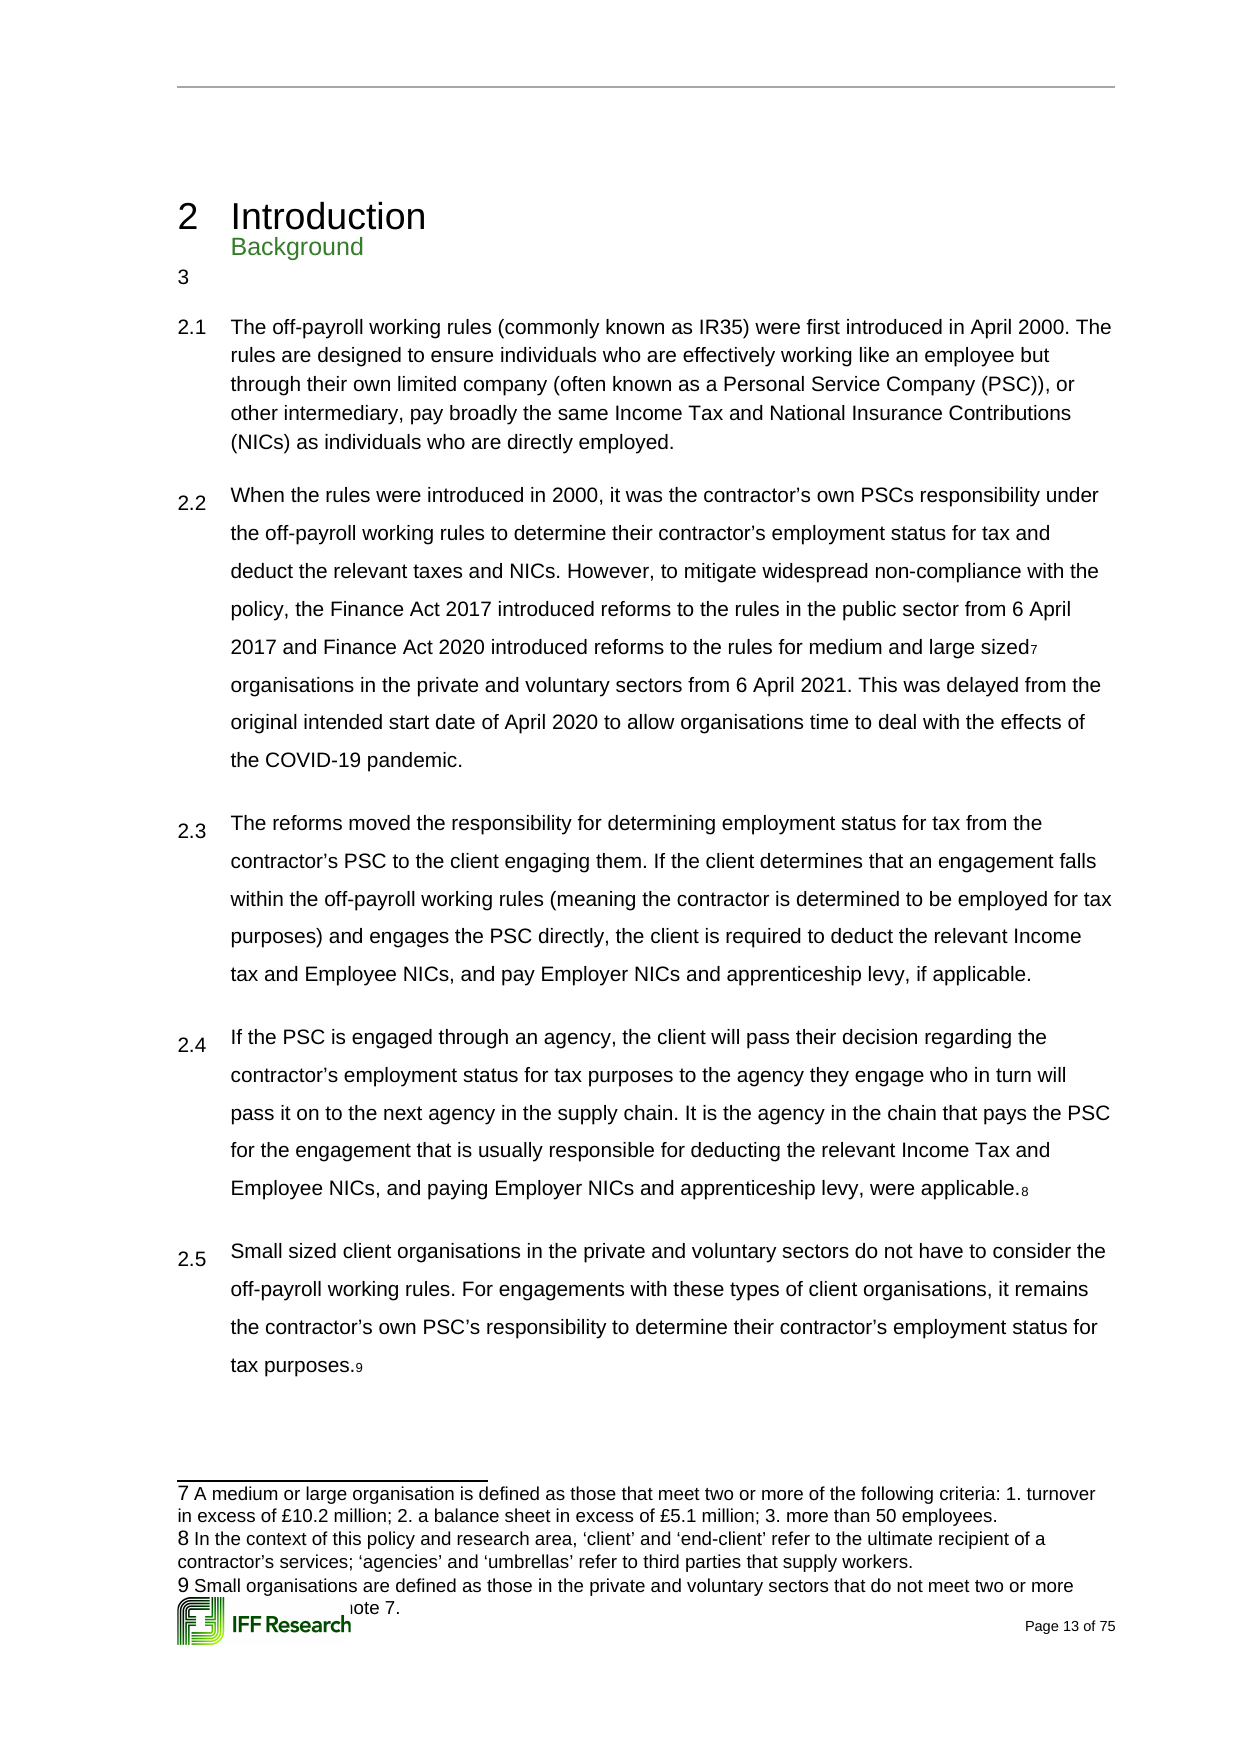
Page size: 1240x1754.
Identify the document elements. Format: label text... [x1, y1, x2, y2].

list A medium or large organisation is defined as those that meet two or more of the following criteria: 1. turnover in excess of £10.2 million; 2. a balance sheet in excess of £5.1 million; 3. more than 50 employees. [177, 1481, 1115, 1526]
subtitle Introduction [177, 194, 1115, 237]
list The off-payroll working rules (commonly known as IR35) were first introduced in April 2000. The rules are designed to ensure individuals who are effectively working like an employee but through their own limited company (often known as a Personal Service Company (PSC)), or other intermediary, pay broadly the same Income Tax and National Insurance Contributions (NICs) as individuals who are directly employed. [177, 314, 1115, 453]
list Small sized client organisations in the private and voluntary sectors do not have to consider the off-payroll working rules. For engagements with these types of client organisations, it remains the contractor’s own PSC’s responsibility to determine their contractor’s employment status for tax purposes. [177, 1239, 1115, 1384]
list The reforms moved the responsibility for determining employment status for tax from the contractor’s PSC to the client engaging them. If the client determines that an engagement falls within the off-payroll working rules (meaning the contractor is determined to be employed for tax purposes) and engages the PSC directly, the client is required to deduct the relevant Income tax and Employee NICs, and pay Employer NICs and apprenticeship levy, if applicable. [177, 811, 1115, 994]
list In the context of this policy and research area, ‘client’ and ‘end-client’ refer to the ultimate recipient of a contractor’s services; ‘agencies’ and ‘umbrellas’ refer to third parties that supply workers. [177, 1526, 1077, 1572]
subtitle Background [177, 262, 1115, 289]
list When the rules were introduced in 2000, it was the contractor’s own PSCs responsibility under the off-payroll working rules to determine their contractor’s employment status for tax and deduct the relevant taxes and NICs. However, to mitigate widespread non-compliance with the policy, the Finance Act 2017 introduced reforms to the rules in the public sector from 6 April 2017 and Finance Act 2020 introduced reforms to the rules for medium and large sized organisations in the private and voluntary sectors from 6 April 2021. This was delayed from the original intended start date of April 2020 to allow organisations time to deal with the effects of the COVID-19 pandemic. [177, 483, 1115, 779]
list If the PSC is engaged through an agency, the client will pass their decision regarding the contractor’s employment status for tax purposes to the agency they engage who in turn will pass it on to the next agency in the supply chain. It is the agency in the chain that pays the PSC for the engagement that is usually responsible for deducting the relevant Income Tax and Employee NICs, and paying Employer NICs and apprenticeship levy, were applicable. [177, 1025, 1115, 1208]
list Small organisations are defined as those in the private and voluntary sectors that do not meet two or more criteria noted at footnote 7. [177, 1573, 1115, 1618]
